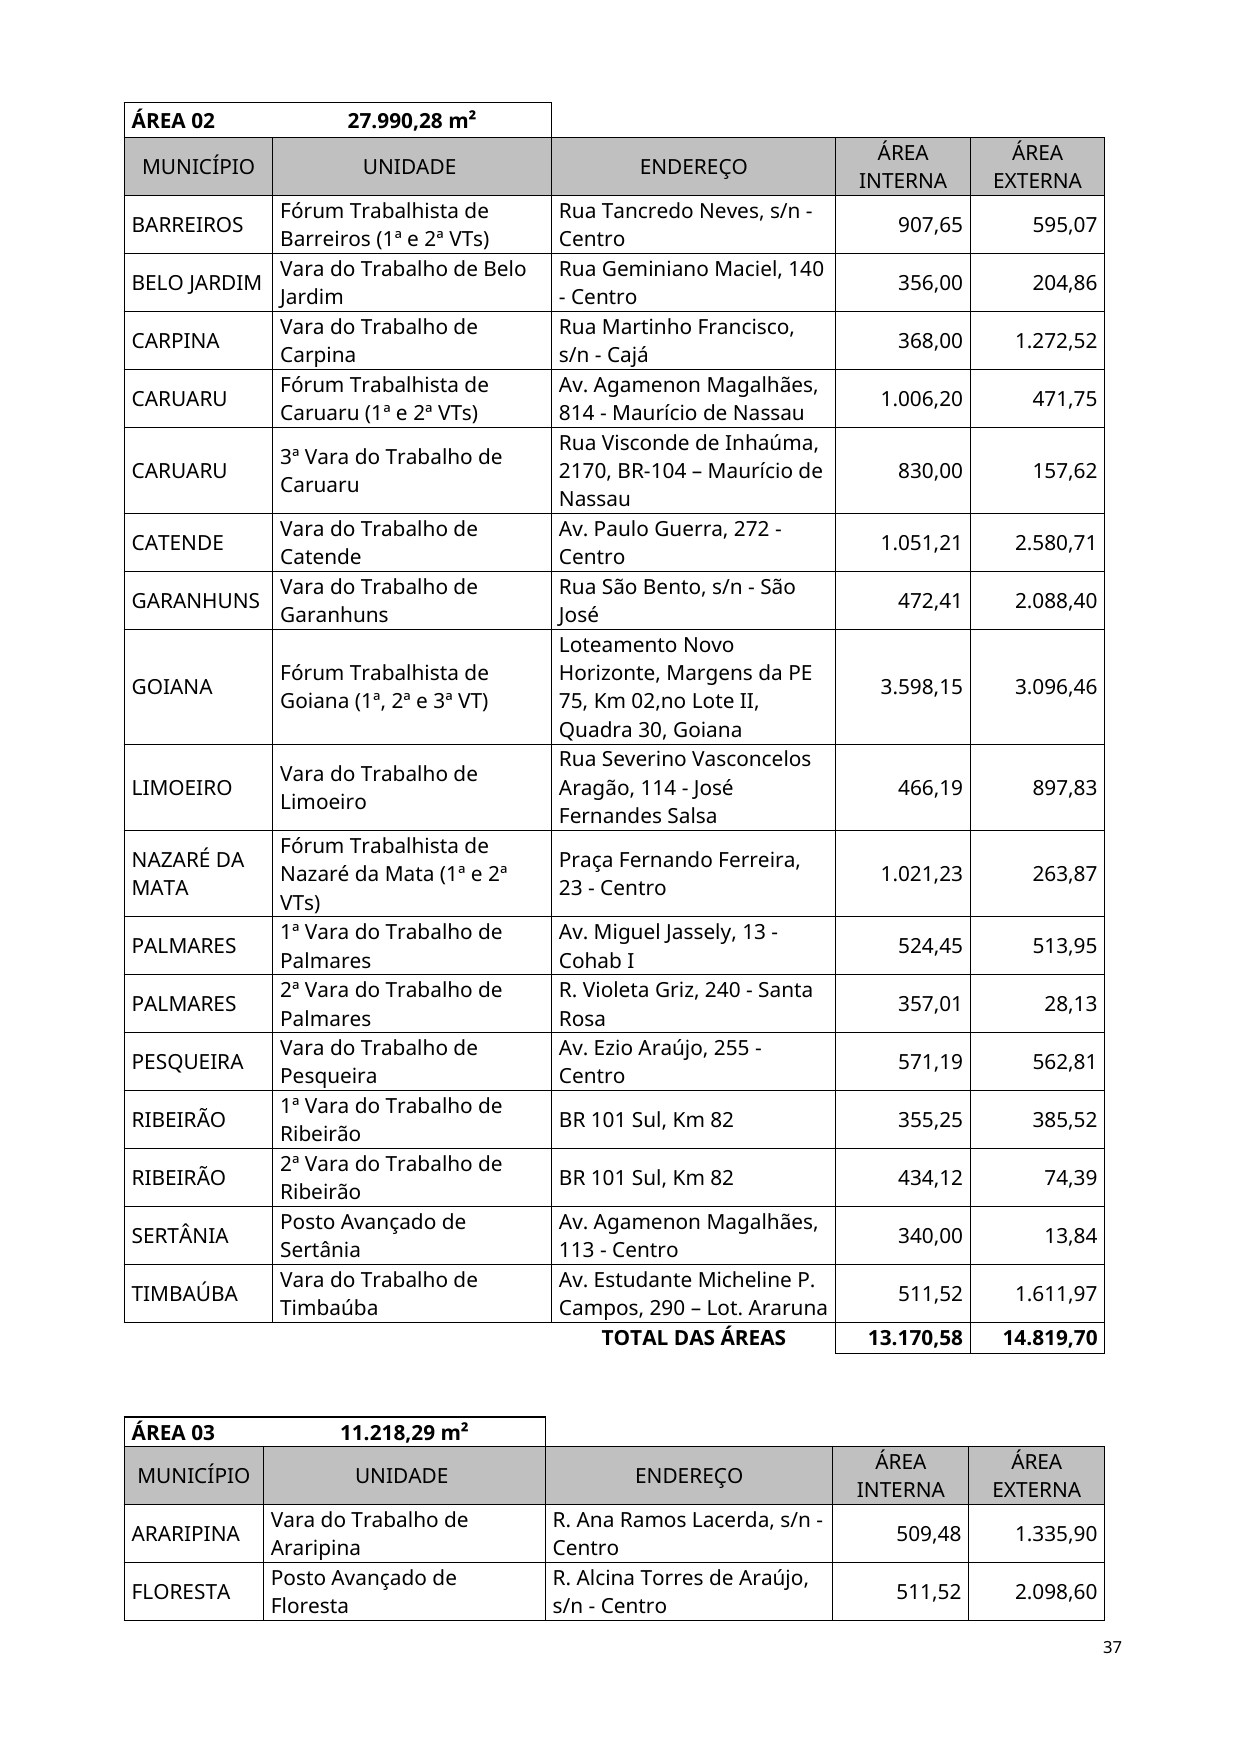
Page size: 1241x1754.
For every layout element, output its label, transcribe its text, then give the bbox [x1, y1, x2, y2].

table_header [545, 1383, 833, 1416]
table_cell 157,62 [971, 428, 1104, 513]
table_cell 356,00 [836, 254, 970, 311]
table_cell [124, 1323, 273, 1353]
table_header [833, 1383, 968, 1416]
table_cell FLORESTA [125, 1563, 263, 1620]
table_cell 471,75 [971, 370, 1104, 427]
table_cell 13,84 [971, 1207, 1104, 1264]
table_cell 472,41 [836, 572, 970, 629]
table_header [970, 102, 1104, 137]
table_header [836, 102, 970, 137]
table_cell ENDEREÇO [546, 1447, 832, 1504]
table_cell CARUARU [125, 428, 272, 513]
table_cell 11.218,29 m² [263, 1418, 545, 1446]
table_cell [969, 1416, 1104, 1446]
table_header [124, 1383, 263, 1416]
table_cell Posto Avançado de Sertânia [273, 1207, 551, 1264]
table_cell UNIDADE [273, 138, 551, 195]
table_cell R. Alcina Torres de Araújo, s/n - Centro [546, 1563, 832, 1620]
table_cell 3.598,15 [836, 630, 970, 743]
table_cell PESQUEIRA [125, 1033, 272, 1090]
table_cell PALMARES [125, 975, 272, 1032]
table_cell Vara do Trabalho de Garanhuns [273, 572, 551, 629]
table_cell BR 101 Sul, Km 82 [552, 1149, 835, 1206]
table_cell Loteamento Novo Horizonte, Margens da PE 75, Km 02,no Lote II, Quadra 30, Goiana [552, 630, 835, 743]
table_cell Vara do Trabalho de Catende [273, 514, 551, 571]
table_cell 3.096,46 [971, 630, 1104, 743]
table_cell Fórum Trabalhista de Nazaré da Mata (1ª e 2ª VTs) [273, 831, 551, 916]
table_cell LIMOEIRO [125, 745, 272, 830]
table_cell 2.580,71 [971, 514, 1104, 571]
table_cell 14.819,70 [971, 1323, 1104, 1353]
table_cell 340,00 [836, 1207, 970, 1264]
table_cell CATENDE [125, 514, 272, 571]
table_cell 907,65 [836, 196, 970, 253]
table_cell Fórum Trabalhista de Goiana (1ª, 2ª e 3ª VT) [273, 630, 551, 743]
table_cell 571,19 [836, 1033, 970, 1090]
table_cell 2.098,60 [969, 1563, 1104, 1620]
table_cell GOIANA [125, 630, 272, 743]
table_cell 355,25 [836, 1091, 970, 1148]
table_cell CARPINA [125, 312, 272, 369]
table_cell RIBEIRÃO [125, 1149, 272, 1206]
table_cell RIBEIRÃO [125, 1091, 272, 1148]
table_cell Rua Visconde de Inhaúma, 2170, BR-104 – Maurício de Nassau [552, 428, 835, 513]
table_cell 385,52 [971, 1091, 1104, 1148]
table_cell 2ª Vara do Trabalho de Ribeirão [273, 1149, 551, 1206]
table_cell R. Violeta Griz, 240 - Santa Rosa [552, 975, 835, 1032]
table_cell 357,01 [836, 975, 970, 1032]
table_cell MUNICÍPIO [125, 138, 272, 195]
table_cell ÁREA 03 [125, 1418, 263, 1446]
table_cell 513,95 [971, 917, 1104, 974]
table_cell 562,81 [971, 1033, 1104, 1090]
table_cell 1.006,20 [836, 370, 970, 427]
table_cell Vara do Trabalho de Limoeiro [273, 745, 551, 830]
table_cell MUNICÍPIO [125, 1447, 263, 1504]
table_cell R. Ana Ramos Lacerda, s/n - Centro [546, 1505, 832, 1562]
table_header [969, 1383, 1104, 1416]
table_cell Vara do Trabalho de Carpina [273, 312, 551, 369]
table_cell SERTÂNIA [125, 1207, 272, 1264]
table_cell 434,12 [836, 1149, 970, 1206]
table_cell 1ª Vara do Trabalho de Palmares [273, 917, 551, 974]
table_header [552, 102, 836, 137]
table_cell ENDEREÇO [552, 138, 835, 195]
table_cell 28,13 [971, 975, 1104, 1032]
table_cell 2ª Vara do Trabalho de Palmares [273, 975, 551, 1032]
table_cell Rua São Bento, s/n - São José [552, 572, 835, 629]
table_cell TIMBAÚBA [125, 1265, 272, 1322]
table_cell [546, 1416, 833, 1446]
table_cell ÁREA INTERNA [833, 1447, 968, 1504]
table_header 27.990,28 m² [273, 103, 551, 137]
table_cell 74,39 [971, 1149, 1104, 1206]
table_header [263, 1383, 545, 1416]
table_cell BR 101 Sul, Km 82 [552, 1091, 835, 1148]
table_cell CARUARU [125, 370, 272, 427]
table_cell 466,19 [836, 745, 970, 830]
table_cell ÁREA EXTERNA [971, 138, 1104, 195]
table_cell 13.170,58 [836, 1323, 970, 1353]
table_cell ARARIPINA [125, 1505, 263, 1562]
table_cell BELO JARDIM [125, 254, 272, 311]
table_cell Praça Fernando Ferreira, 23 - Centro [552, 831, 835, 916]
table_cell Av. Estudante Micheline P. Campos, 290 – Lot. Araruna [552, 1265, 835, 1322]
table_cell 511,52 [833, 1563, 968, 1620]
table_cell BARREIROS [125, 196, 272, 253]
table_cell 204,86 [971, 254, 1104, 311]
table_cell 1.611,97 [971, 1265, 1104, 1322]
table_cell 2.088,40 [971, 572, 1104, 629]
table_cell [273, 1323, 551, 1353]
table_cell TOTAL DAS ÁREAS [551, 1323, 835, 1353]
table_cell Fórum Trabalhista de Barreiros (1ª e 2ª VTs) [273, 196, 551, 253]
table_cell 509,48 [833, 1505, 968, 1562]
table_cell 524,45 [836, 917, 970, 974]
table_cell PALMARES [125, 917, 272, 974]
table_cell Rua Tancredo Neves, s/n - Centro [552, 196, 835, 253]
table_cell Posto Avançado de Floresta [264, 1563, 545, 1620]
table_cell Vara do Trabalho de Belo Jardim [273, 254, 551, 311]
table_cell Vara do Trabalho de Araripina [264, 1505, 545, 1562]
table_cell Av. Agamenon Magalhães, 814 - Maurício de Nassau [552, 370, 835, 427]
table_cell 263,87 [971, 831, 1104, 916]
table_cell Fórum Trabalhista de Caruaru (1ª e 2ª VTs) [273, 370, 551, 427]
table_cell 1.021,23 [836, 831, 970, 916]
table_cell Rua Geminiano Maciel, 140 - Centro [552, 254, 835, 311]
table_cell Av. Agamenon Magalhães, 113 - Centro [552, 1207, 835, 1264]
table_cell ÁREA INTERNA [836, 138, 970, 195]
table_cell 368,00 [836, 312, 970, 369]
table_cell Av. Ezio Araújo, 255 - Centro [552, 1033, 835, 1090]
table_cell 1.272,52 [971, 312, 1104, 369]
table_header ÁREA 02 [125, 103, 273, 137]
table_cell 1.335,90 [969, 1505, 1104, 1562]
table_cell 1ª Vara do Trabalho de Ribeirão [273, 1091, 551, 1148]
table_cell ÁREA EXTERNA [969, 1447, 1104, 1504]
table_cell Vara do Trabalho de Timbaúba [273, 1265, 551, 1322]
table_cell 595,07 [971, 196, 1104, 253]
table_cell 3ª Vara do Trabalho de Caruaru [273, 428, 551, 513]
table_cell Rua Martinho Francisco, s/n - Cajá [552, 312, 835, 369]
table_cell Av. Paulo Guerra, 272 - Centro [552, 514, 835, 571]
table_cell 511,52 [836, 1265, 970, 1322]
table_cell NAZARÉ DA MATA [125, 831, 272, 916]
table_cell GARANHUNS [125, 572, 272, 629]
table_cell Av. Miguel Jassely, 13 - Cohab I [552, 917, 835, 974]
table_cell 830,00 [836, 428, 970, 513]
table_cell Rua Severino Vasconcelos Aragão, 114 - José Fernandes Salsa [552, 745, 835, 830]
table_cell 897,83 [971, 745, 1104, 830]
table_cell [833, 1416, 968, 1446]
table_cell 1.051,21 [836, 514, 970, 571]
table_cell UNIDADE [264, 1447, 545, 1504]
table_cell Vara do Trabalho de Pesqueira [273, 1033, 551, 1090]
